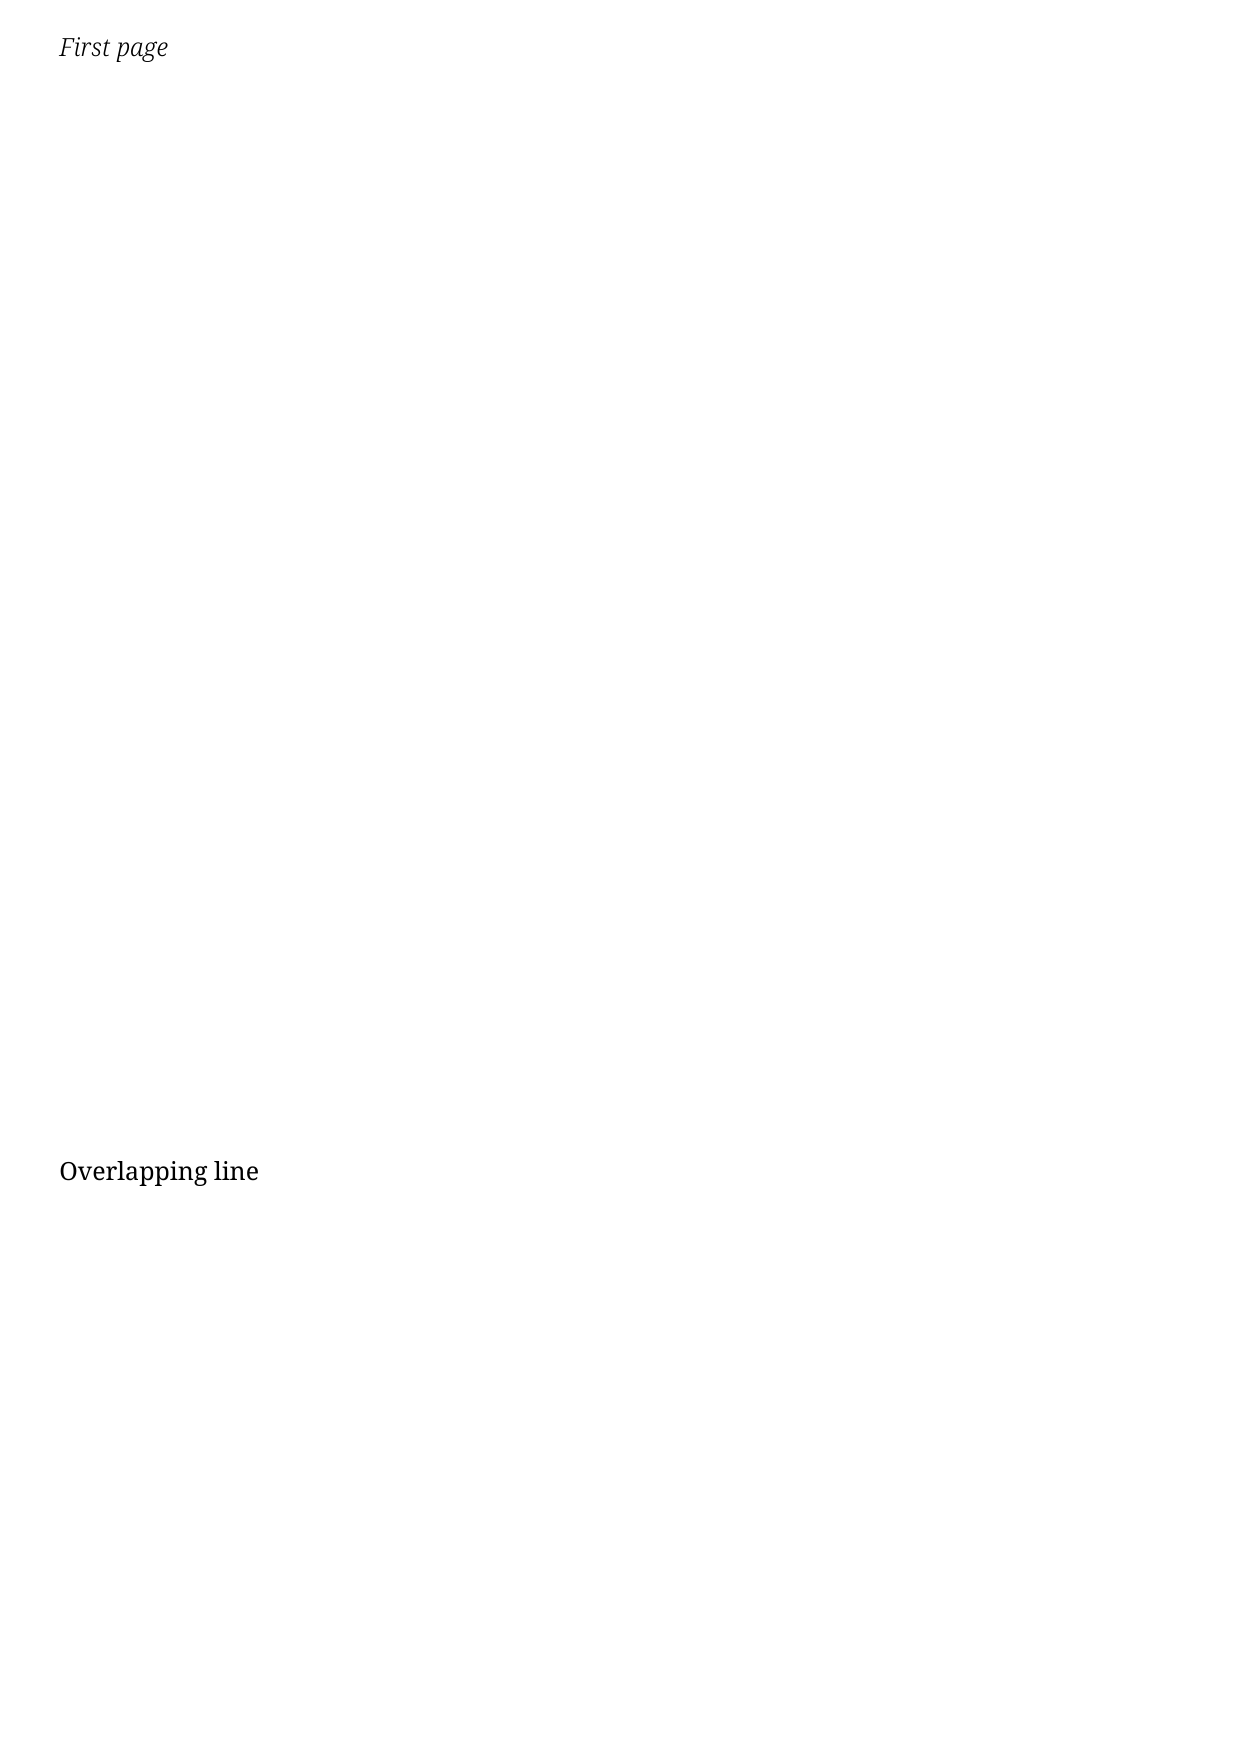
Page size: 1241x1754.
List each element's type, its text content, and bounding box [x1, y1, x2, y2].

text First page [59, 29, 1181, 63]
text Overlapping line [59, 1153, 1181, 1188]
